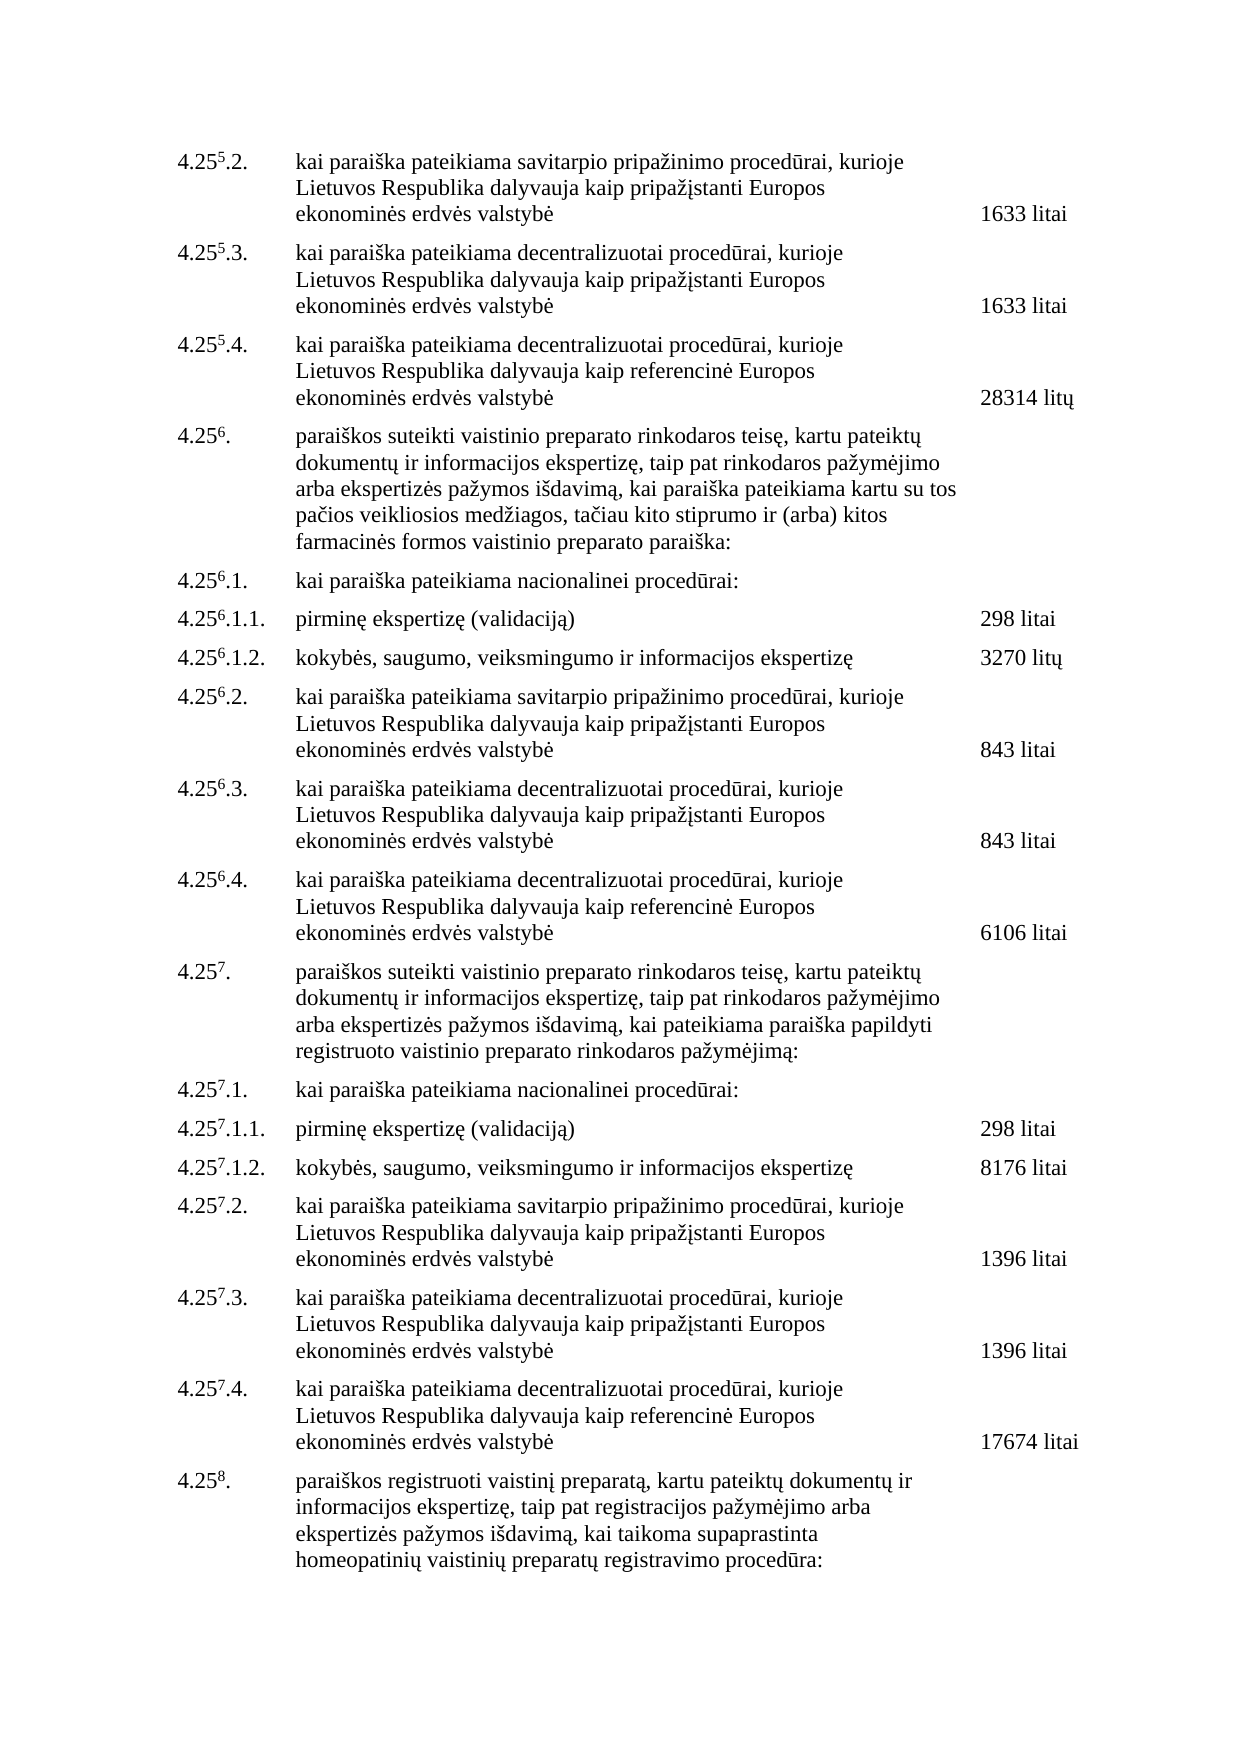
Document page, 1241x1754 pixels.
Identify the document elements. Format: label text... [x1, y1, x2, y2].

text 4.257.1.2. kokybės, saugumo, veiksmingumo ir informacijos ekspertizę 8176 litai [177, 1153, 1122, 1180]
text 4.255.2. kai paraiška pateikiama savitarpio pripažinimo procedūrai, kurioje Lietuvos Respublika dalyvauja kaip pripažįstanti Europos ekonominės erdvės valstybė 1633 litai [177, 148, 1122, 227]
text 4.256.1. kai paraiška pateikiama nacionalinei procedūrai: [177, 567, 1122, 593]
text 4.257.1. kai paraiška pateikiama nacionalinei procedūrai: [177, 1076, 1122, 1102]
text 4.255.3. kai paraiška pateikiama decentralizuotai procedūrai, kurioje Lietuvos Respublika dalyvauja kaip pripažįstanti Europos ekonominės erdvės valstybė 1633 litai [177, 239, 1122, 318]
text 4.257. paraiškos suteikti vaistinio preparato rinkodaros teisę, kartu pateiktų dokumentų ir informacijos ekspertizę, taip pat rinkodaros pažymėjimo arba ekspertizės pažymos išdavimą, kai pateikiama paraiška papildyti registruoto vaistinio preparato rinkodaros pažymėjimą: [177, 958, 1122, 1063]
text 4.257.3. kai paraiška pateikiama decentralizuotai procedūrai, kurioje Lietuvos Respublika dalyvauja kaip pripažįstanti Europos ekonominės erdvės valstybė 1396 litai [177, 1284, 1122, 1363]
text 4.256.4. kai paraiška pateikiama decentralizuotai procedūrai, kurioje Lietuvos Respublika dalyvauja kaip referencinė Europos ekonominės erdvės valstybė 6106 litai [177, 866, 1122, 945]
text 4.256.1.1. pirminę ekspertizę (validaciją) 298 litai [177, 606, 1122, 632]
text 4.256.2. kai paraiška pateikiama savitarpio pripažinimo procedūrai, kurioje Lietuvos Respublika dalyvauja kaip pripažįstanti Europos ekonominės erdvės valstybė 843 litai [177, 683, 1122, 762]
text 4.256.3. kai paraiška pateikiama decentralizuotai procedūrai, kurioje Lietuvos Respublika dalyvauja kaip pripažįstanti Europos ekonominės erdvės valstybė 843 litai [177, 775, 1122, 854]
text 4.256. paraiškos suteikti vaistinio preparato rinkodaros teisę, kartu pateiktų dokumentų ir informacijos ekspertizę, taip pat rinkodaros pažymėjimo arba ekspertizės pažymos išdavimą, kai paraiška pateikiama kartu su tos pačios veikliosios medžiagos, tačiau kito stiprumo ir (arba) kitos farmacinės formos vaistinio preparato paraiška: [177, 422, 1122, 554]
text 4.257.4. kai paraiška pateikiama decentralizuotai procedūrai, kurioje Lietuvos Respublika dalyvauja kaip referencinė Europos ekonominės erdvės valstybė 17674 litai [177, 1376, 1122, 1454]
text 4.258. paraiškos registruoti vaistinį preparatą, kartu pateiktų dokumentų ir informacijos ekspertizę, taip pat registracijos pažymėjimo arba ekspertizės pažymos išdavimą, kai taikoma supaprastinta homeopatinių vaistinių preparatų registravimo procedūra: [177, 1467, 1122, 1572]
text 4.255.4. kai paraiška pateikiama decentralizuotai procedūrai, kurioje Lietuvos Respublika dalyvauja kaip referencinė Europos ekonominės erdvės valstybė 28314 litų [177, 331, 1122, 410]
text 4.256.1.2. kokybės, saugumo, veiksmingumo ir informacijos ekspertizę 3270 litų [177, 644, 1122, 671]
text 4.257.2. kai paraiška pateikiama savitarpio pripažinimo procedūrai, kurioje Lietuvos Respublika dalyvauja kaip pripažįstanti Europos ekonominės erdvės valstybė 1396 litai [177, 1192, 1122, 1271]
text 4.257.1.1. pirminę ekspertizę (validaciją) 298 litai [177, 1115, 1122, 1141]
